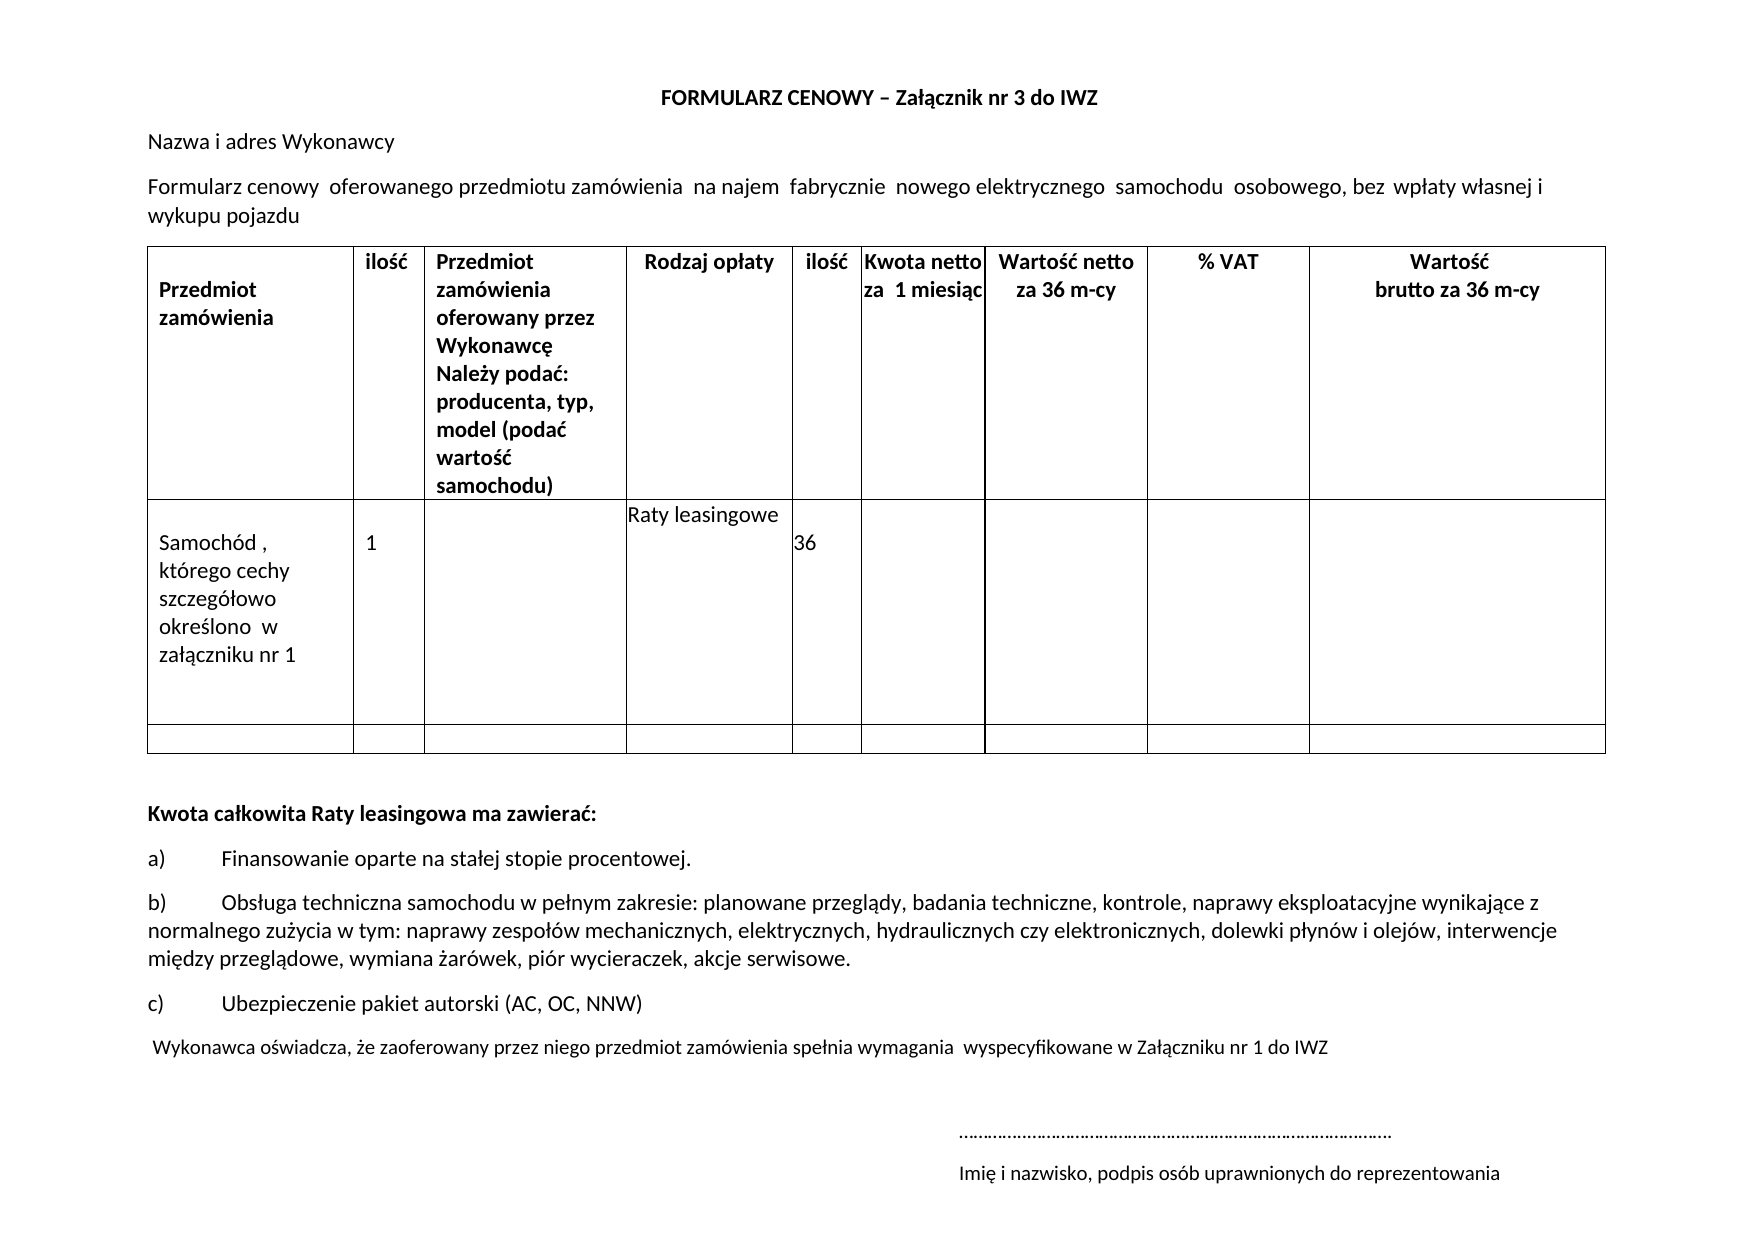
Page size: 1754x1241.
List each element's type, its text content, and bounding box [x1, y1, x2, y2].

table_cell [986, 500, 1147, 724]
text Imię i nazwisko, podpis osób uprawnionych do reprezentowania [148, 1160, 1606, 1186]
table_header Rodzaj opłaty [627, 247, 792, 499]
table_cell [986, 725, 1147, 753]
table_header % VAT [1148, 247, 1309, 499]
table_header Wartość brutto za 36 m-cy [1310, 247, 1605, 499]
table_cell 36 [793, 500, 861, 724]
table_cell [1148, 500, 1309, 724]
text Nazwa i adres Wykonawcy [148, 127, 1606, 155]
text Formularz cenowy oferowanego przedmiotu zamówienia na najem fabrycznie nowego elektrycznego samochodu osobowego, bez wpłaty własnej i wykupu pojazdu [148, 172, 1606, 229]
text b) Obsługa techniczna samochodu w pełnym zakresie: planowane przeglądy, badania techniczne, kontrole, naprawy eksploatacyjne wynikające z normalnego zużycia w tym: naprawy zespołów mechanicznych, elektrycznych, hydraulicznych czy elektronicznych, dolewki płynów i olejów, interwencje między przeglądowe, wymiana żarówek, piór wycieraczek, akcje serwisowe. [148, 888, 1606, 972]
table_cell Samochód , którego cechy szczegółowo określono w załączniku nr 1 [148, 500, 353, 724]
table_cell [354, 725, 424, 753]
text c) Ubezpieczenie pakiet autorski (AC, OC, NNW) [148, 989, 1606, 1017]
text …………..…………………………………………………………………. [148, 1118, 1606, 1143]
table_cell [793, 725, 861, 753]
table_cell [862, 725, 984, 753]
table_cell Raty leasingowe [627, 500, 792, 724]
table_cell [425, 500, 626, 724]
table_cell [1310, 725, 1605, 753]
table_cell [862, 500, 984, 724]
text Kwota całkowita Raty leasingowa ma zawierać: [148, 799, 1606, 827]
table_cell [425, 725, 626, 753]
table_cell [1310, 500, 1605, 724]
table_header Przedmiot zamówienia [148, 247, 353, 499]
table_header Wartość netto za 36 m-cy [986, 247, 1147, 499]
text Wykonawca oświadcza, że zaoferowany przez niego przedmiot zamówienia spełnia wymagania wyspecyfikowane w Załączniku nr 1 do IWZ [148, 1034, 1606, 1059]
table_cell [148, 725, 353, 753]
text FORMULARZ CENOWY – Załącznik nr 3 do IWZ [148, 83, 1606, 111]
text a) Finansowanie oparte na stałej stopie procentowej. [148, 844, 1606, 872]
table_cell [627, 725, 792, 753]
table_cell [1148, 725, 1309, 753]
table_header Przedmiot zamówienia oferowany przez Wykonawcę Należy podać: producenta, typ, model (podać wartość samochodu) [425, 247, 626, 499]
table_header Kwota netto za 1 miesiąc [862, 247, 984, 499]
table_header ilość [793, 247, 861, 499]
table_cell 1 [354, 500, 424, 724]
table_header ilość [354, 247, 424, 499]
